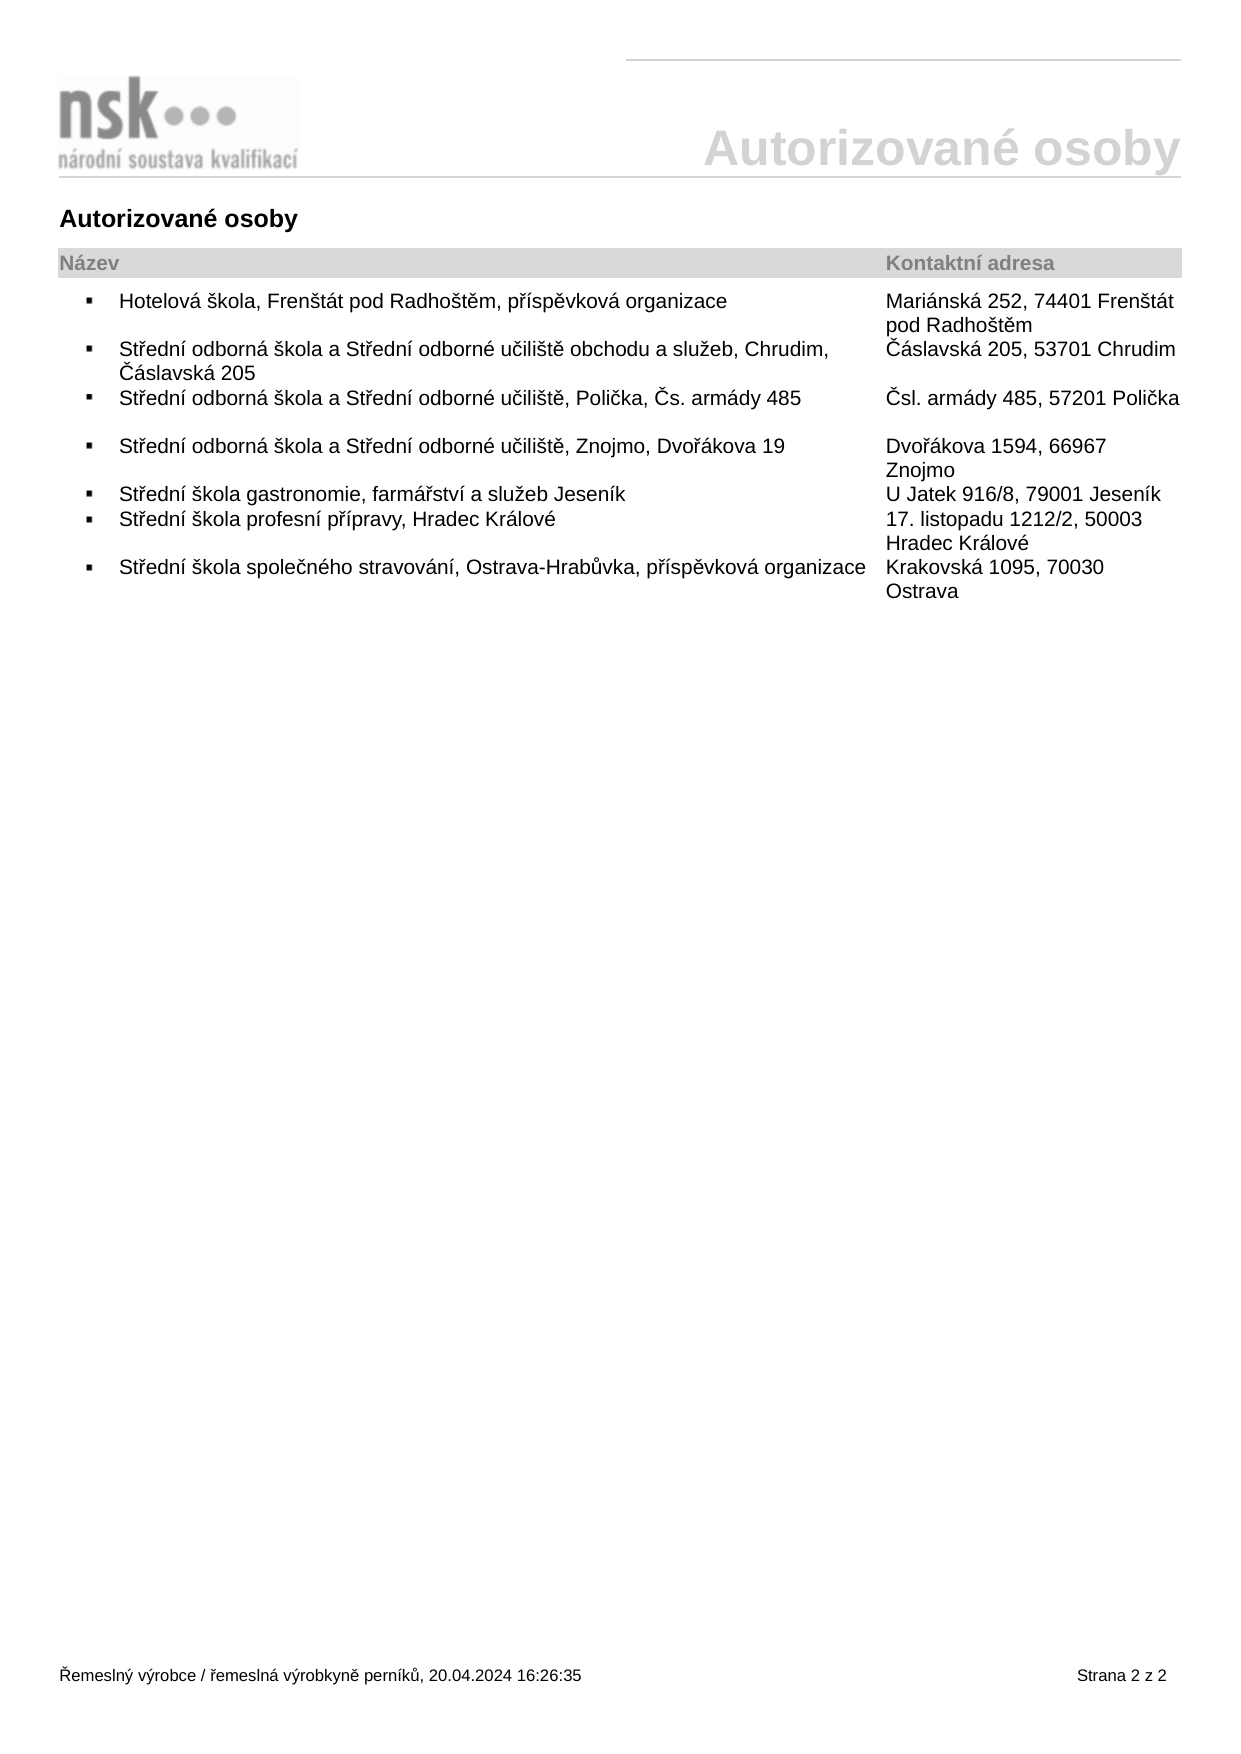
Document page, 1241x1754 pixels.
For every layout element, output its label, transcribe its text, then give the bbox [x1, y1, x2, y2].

table_cell Autorizované osoby [626, 61, 1181, 176]
table_cell [59, 178, 1181, 194]
table_cell [59, 171, 119, 176]
table_cell [481, 314, 617, 337]
table_cell [1167, 1203, 1181, 1431]
table_cell [886, 603, 1167, 903]
table_cell [119, 903, 481, 1203]
table_cell [886, 278, 1167, 289]
table_cell [626, 236, 860, 248]
table_cell [618, 1203, 626, 1431]
table_cell [860, 903, 886, 1203]
table_cell Střední škola společného stravování, Ostrava-Hrabůvka, příspěvková organizace [119, 555, 886, 581]
table_cell [860, 531, 886, 555]
table_cell [59, 314, 119, 336]
table_cell [59, 362, 119, 386]
table_cell [59, 458, 119, 481]
table_cell [481, 1203, 617, 1431]
table_cell [626, 314, 860, 337]
table_cell [1167, 194, 1181, 200]
table_cell [1167, 362, 1181, 386]
table_cell [119, 581, 481, 603]
table_cell [59, 278, 119, 288]
table_cell [860, 314, 886, 337]
table_cell [860, 194, 886, 200]
table_cell [59, 903, 119, 1203]
table_cell [860, 458, 886, 482]
table_cell Střední odborná škola a Střední odborné učiliště, Polička, Čs. armády 485 [119, 386, 886, 410]
table_cell [481, 194, 617, 200]
table_cell [886, 903, 1167, 1203]
table_cell Střední škola profesní přípravy, Hradec Králové [119, 507, 886, 531]
table_cell Střední odborná škola a Střední odborné učiliště, Znojmo, Dvořákova 19 [119, 434, 886, 458]
table_cell [119, 603, 481, 903]
table_cell [481, 236, 617, 248]
table_cell [626, 278, 860, 289]
table_cell [1167, 1658, 1181, 1694]
table_cell [119, 1203, 481, 1431]
table_cell [481, 410, 617, 434]
table_cell Čsl. armády 485, 57201 Polička [886, 386, 1181, 434]
table_cell [618, 194, 626, 200]
table_cell [860, 236, 886, 248]
table_cell [59, 194, 119, 200]
table_cell U Jatek 916/8, 79001 Jeseník [886, 482, 1181, 507]
table_cell [860, 278, 886, 289]
table_cell [886, 236, 1167, 248]
table_cell [481, 171, 617, 176]
picture [59, 507, 119, 532]
table_cell Autorizované osoby [59, 200, 1181, 236]
table_cell Strana 2 z 2 [860, 1658, 1167, 1694]
table_cell [481, 603, 617, 903]
table_cell [119, 236, 481, 248]
table_cell [481, 278, 617, 289]
table_cell [626, 458, 860, 482]
table_cell [626, 603, 860, 903]
table_cell Hotelová škola, Frenštát pod Radhoštěm, příspěvková organizace [119, 289, 886, 314]
table_cell [860, 1203, 886, 1431]
table_cell [481, 458, 617, 482]
picture [59, 288, 119, 313]
table_cell [59, 532, 119, 555]
table_cell [626, 1431, 860, 1658]
table_cell [626, 410, 860, 434]
table_cell [1167, 1431, 1181, 1658]
table_cell [618, 314, 626, 337]
table_cell Čáslavská 205, 53701 Chrudim [886, 337, 1181, 362]
picture [59, 336, 119, 361]
table_cell Kontaktní adresa [886, 250, 1180, 277]
table_cell [119, 171, 481, 176]
table_cell [59, 1431, 119, 1658]
table_cell [860, 581, 886, 603]
table_cell Řemeslný výrobce / řemeslná výrobkyně perníků, 20.04.2024 16:26:35 [59, 1658, 860, 1694]
table_cell [618, 410, 626, 434]
table_cell Krakovská 1095, 70030 Ostrava [886, 555, 1181, 603]
table_cell [618, 458, 626, 482]
table_cell [59, 1203, 119, 1431]
table_cell [1167, 603, 1181, 903]
table_cell [1167, 278, 1181, 289]
table_cell [119, 194, 481, 200]
picture [59, 481, 119, 506]
table_cell [618, 236, 626, 248]
table_cell 17. listopadu 1212/2, 50003 Hradec Králové [886, 507, 1181, 555]
table_cell Střední odborná škola a Střední odborné učiliště obchodu a služeb, Chrudim, Čáslavská 205 [119, 337, 886, 386]
table_cell [59, 581, 119, 603]
table_cell [860, 1431, 886, 1658]
table_cell Střední škola gastronomie, farmářství a služeb Jeseník [119, 482, 886, 507]
table_cell [119, 314, 481, 337]
picture [59, 555, 119, 580]
table_cell Mariánská 252, 74401 Frenštát pod Radhoštěm [886, 289, 1181, 337]
table_cell [618, 603, 626, 903]
table_cell [860, 410, 886, 434]
table_cell [626, 531, 860, 555]
picture [59, 386, 119, 409]
table_cell [481, 903, 617, 1203]
table_cell [886, 1431, 1167, 1658]
table_cell [618, 531, 626, 555]
table_cell [619, 59, 626, 170]
table_cell [626, 194, 860, 200]
table_cell [886, 1203, 1167, 1431]
table_cell [618, 170, 626, 176]
table_cell [886, 194, 1167, 200]
table_cell [59, 236, 119, 248]
table_cell [626, 1203, 860, 1431]
table_cell [119, 531, 481, 555]
table_cell [1167, 236, 1181, 248]
table_cell [481, 531, 617, 555]
table_cell [626, 903, 860, 1203]
table_cell [119, 410, 481, 434]
table_cell [618, 903, 626, 1203]
table_cell Dvořákova 1594, 66967 Znojmo [886, 434, 1181, 482]
table_cell [119, 1431, 481, 1658]
picture [59, 433, 119, 458]
table_cell [59, 410, 119, 433]
table_cell [860, 603, 886, 903]
table_cell [626, 581, 860, 603]
table_cell Název [60, 250, 885, 277]
table_cell [119, 458, 481, 482]
table_cell [481, 1431, 617, 1658]
picture [57, 59, 619, 171]
table_cell [481, 581, 617, 603]
table_cell [59, 603, 119, 903]
table_cell [886, 362, 1167, 386]
table_cell [618, 1431, 626, 1658]
table_cell [119, 278, 481, 289]
table_cell [618, 278, 626, 289]
table_cell [618, 581, 626, 603]
table_cell [1167, 903, 1181, 1203]
